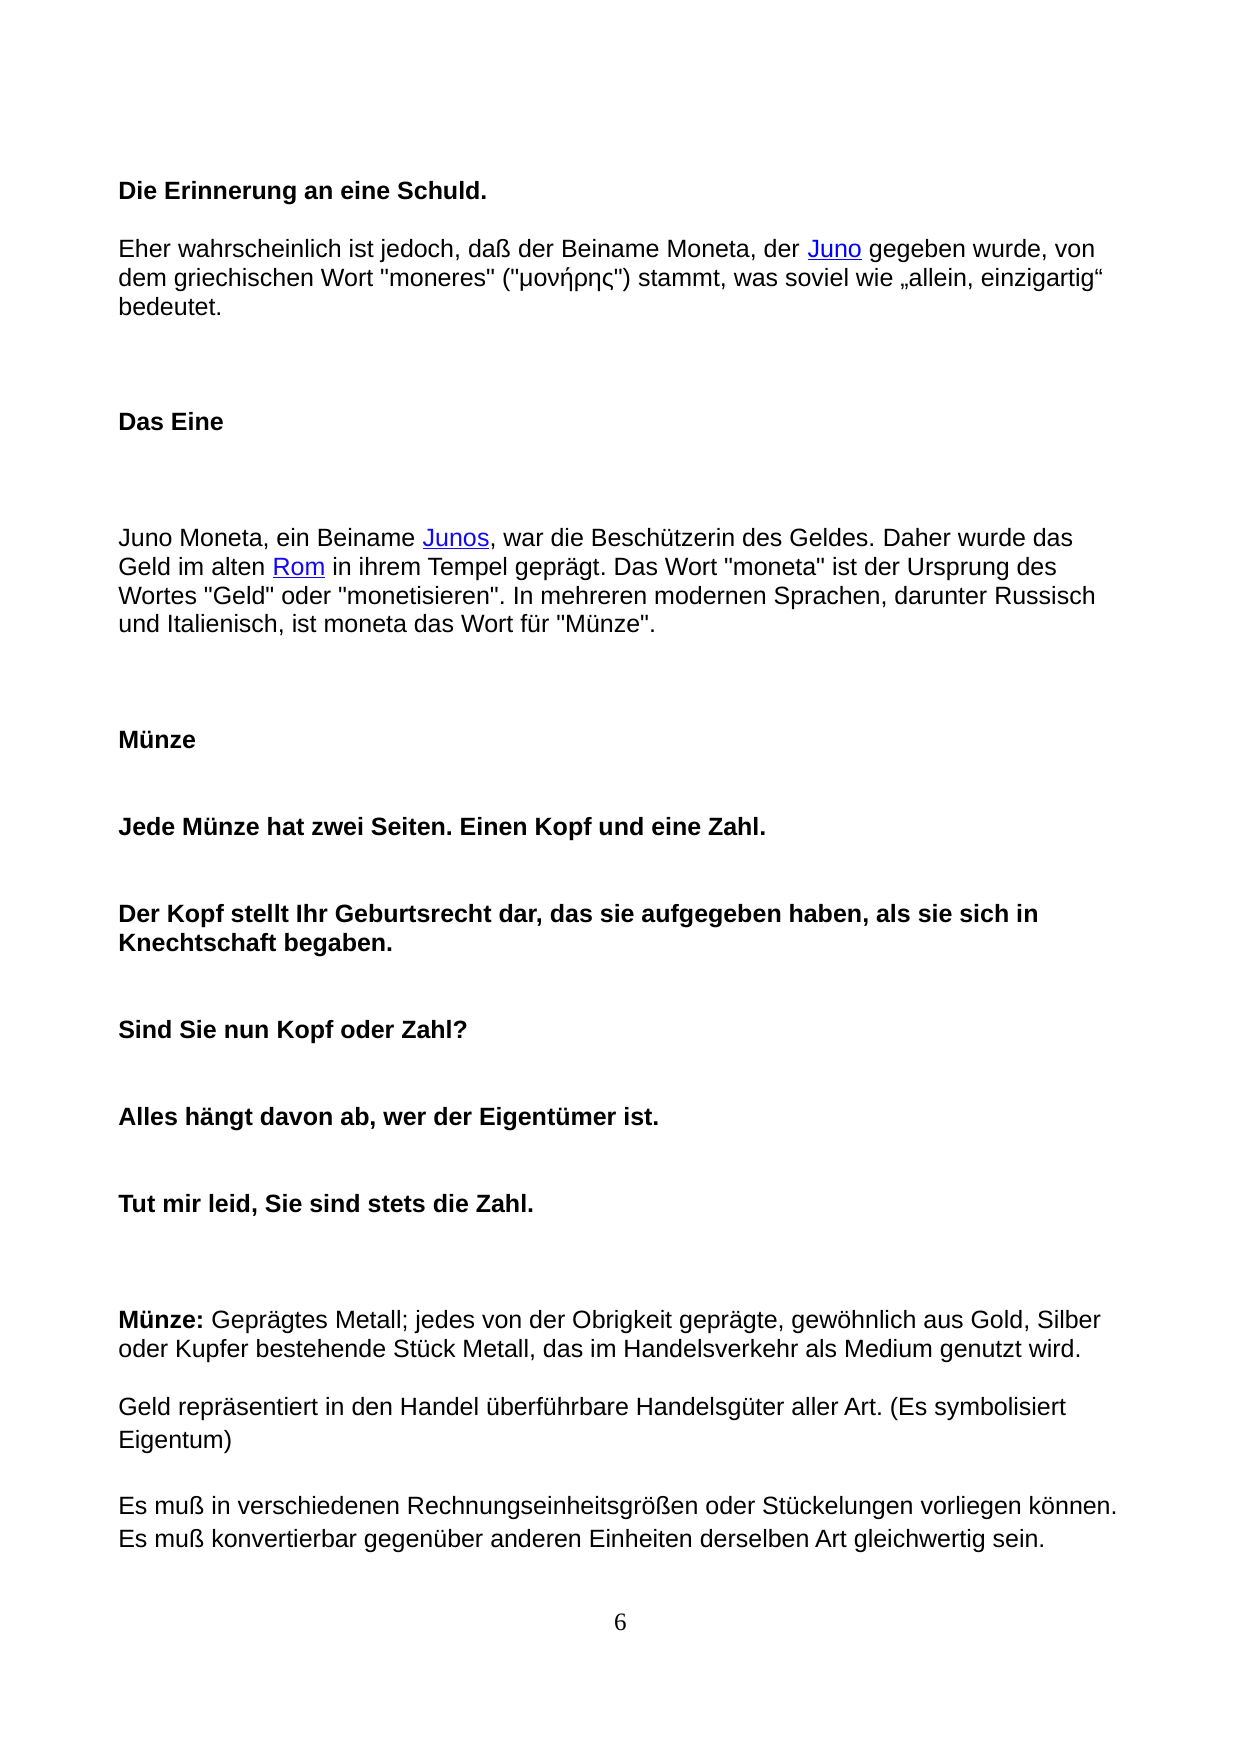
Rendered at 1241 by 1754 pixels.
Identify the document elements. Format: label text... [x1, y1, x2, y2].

text Münze: Geprägtes Metall; jedes von der Obrigkeit geprägte, gewöhnlich aus Gold, Silber oder Kupfer bestehende Stück Metall, das im Handelsverkehr als Medium genutzt wird. [118, 1305, 1122, 1363]
text Der Kopf stellt Ihr Geburtsrecht dar, das sie aufgegeben haben, als sie sich in Knechtschaft begaben. [118, 899, 1122, 957]
text Die Erinnerung an eine Schuld. [118, 176, 1122, 205]
text Es muß in verschiedenen Rechnungseinheitsgrößen oder Stückelungen vorliegen können. Es muß konvertierbar gegenüber anderen Einheiten derselben Art gleichwertig sein. [118, 1491, 1122, 1553]
text Tut mir leid, Sie sind stets die Zahl. [118, 1189, 1122, 1247]
text Jede Münze hat zwei Seiten. Einen Kopf und eine Zahl. [118, 812, 1122, 841]
text Alles hängt davon ab, wer der Eigentümer ist. [118, 1102, 1122, 1131]
text Juno Moneta, ein Beiname Junos, war die Beschützerin des Geldes. Daher wurde das Geld im alten Rom in ihrem Tempel geprägt. Das Wort "moneta" ist der Ursprung des Wortes "Geld" oder "monetisieren". In mehreren modernen Sprachen, darunter Russisch und Italienisch, ist moneta das Wort für "Münze". [118, 494, 1122, 667]
text Das Eine [118, 407, 1122, 436]
text Münze [118, 725, 1122, 754]
text Geld repräsentiert in den Handel überführbare Handelsgüter aller Art. (Es symbolisiert Eigentum) [118, 1392, 1122, 1454]
text Sind Sie nun Kopf oder Zahl? [118, 1015, 1122, 1044]
text Eher wahrscheinlich ist jedoch, daß der Beiname Moneta, der Juno gegeben wurde, von dem griechischen Wort "moneres" ("μονήρης") stammt, was soviel wie „allein, einzigartig“ bedeutet. [118, 234, 1122, 349]
